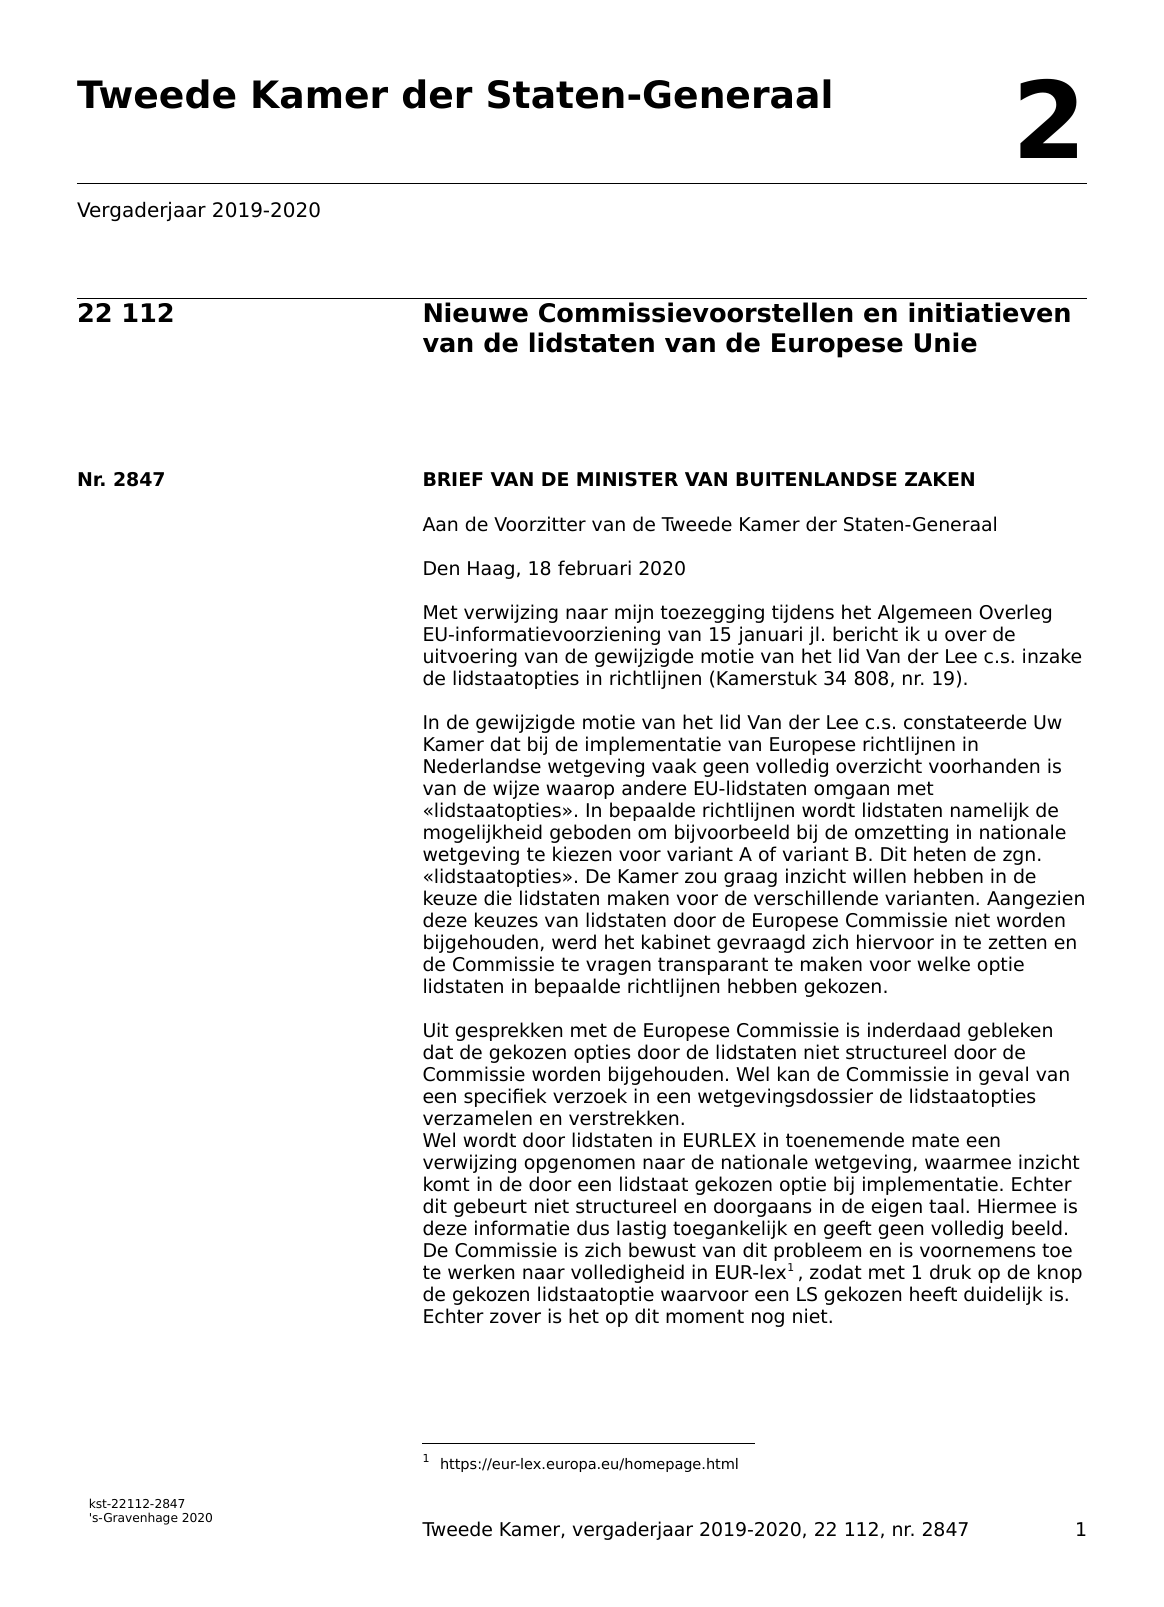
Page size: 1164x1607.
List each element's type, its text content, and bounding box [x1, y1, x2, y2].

subtitle 22 112 Nieuwe Commissievoorstellen en initiatieven van de lidstaten van de Europese Unie [77, 299, 1087, 358]
text kst-22112-2847 [88, 1497, 323, 1511]
table_cell Vergaderjaar 2019-2020 [77, 184, 1087, 298]
subtitle Nr. 2847 BRIEF VAN DE MINISTER VAN BUITENLANDSE ZAKEN [77, 469, 1087, 491]
text 's-Gravenhage 2020 [88, 1511, 323, 1525]
text Uit gesprekken met de Europese Commissie is inderdaad gebleken dat de gekozen opties door de lidstaten niet structureel door de Commissie worden bijgehouden. Wel kan de Commissie in geval van een specifiek verzoek in een wetgevingsdossier de lidstaatopties verzamelen en verstrekken. [422, 1020, 1087, 1130]
text https://eur-lex.europa.eu/homepage.html [422, 1452, 1087, 1474]
text Met verwijzing naar mijn toezegging tijdens het Algemeen Overleg EU-informatievoorziening van 15 januari jl. bericht ik u over de uitvoering van de gewijzigde motie van het lid Van der Lee c.s. inzake de lidstaatopties in richtlijnen (Kamerstuk 34 808, nr. 19). [422, 602, 1087, 690]
text Aan de Voorzitter van de Tweede Kamer der Staten-Generaal [422, 513, 1087, 536]
text Den Haag, 18 februari 2020 [422, 558, 1087, 580]
table_header Tweede Kamer der Staten-Generaal [77, 59, 886, 183]
table_header 2 [886, 59, 1087, 183]
text Wel wordt door lidstaten in EURLEX in toenemende mate een verwijzing opgenomen naar de nationale wetgeving, waarmee inzicht komt in de door een lidstaat gekozen optie bij implementatie. Echter dit gebeurt niet structureel en doorgaans in de eigen taal. Hiermee is deze informatie dus lastig toegankelijk en geeft geen volledig beeld. De Commissie is zich bewust van dit probleem en is voornemens toe te werken naar volledigheid in EUR-lex, zodat met 1 druk op de knop de gekozen lidstaatoptie waarvoor een LS gekozen heeft duidelijk is. Echter zover is het op dit moment nog niet. [422, 1130, 1087, 1328]
text In de gewijzigde motie van het lid Van der Lee c.s. constateerde Uw Kamer dat bij de implementatie van Europese richtlijnen in Nederlandse wetgeving vaak geen volledig overzicht voorhanden is van de wijze waarop andere EU-lidstaten omgaan met «lidstaatopties». In bepaalde richtlijnen wordt lidstaten namelijk de mogelijkheid geboden om bijvoorbeeld bij de omzetting in nationale wetgeving te kiezen voor variant A of variant B. Dit heten de zgn. «lidstaatopties». De Kamer zou graag inzicht willen hebben in de keuze die lidstaten maken voor de verschillende varianten. Aangezien deze keuzes van lidstaten door de Europese Commissie niet worden bijgehouden, werd het kabinet gevraagd zich hiervoor in te zetten en de Commissie te vragen transparant te maken voor welke optie lidstaten in bepaalde richtlijnen hebben gekozen. [422, 712, 1087, 998]
